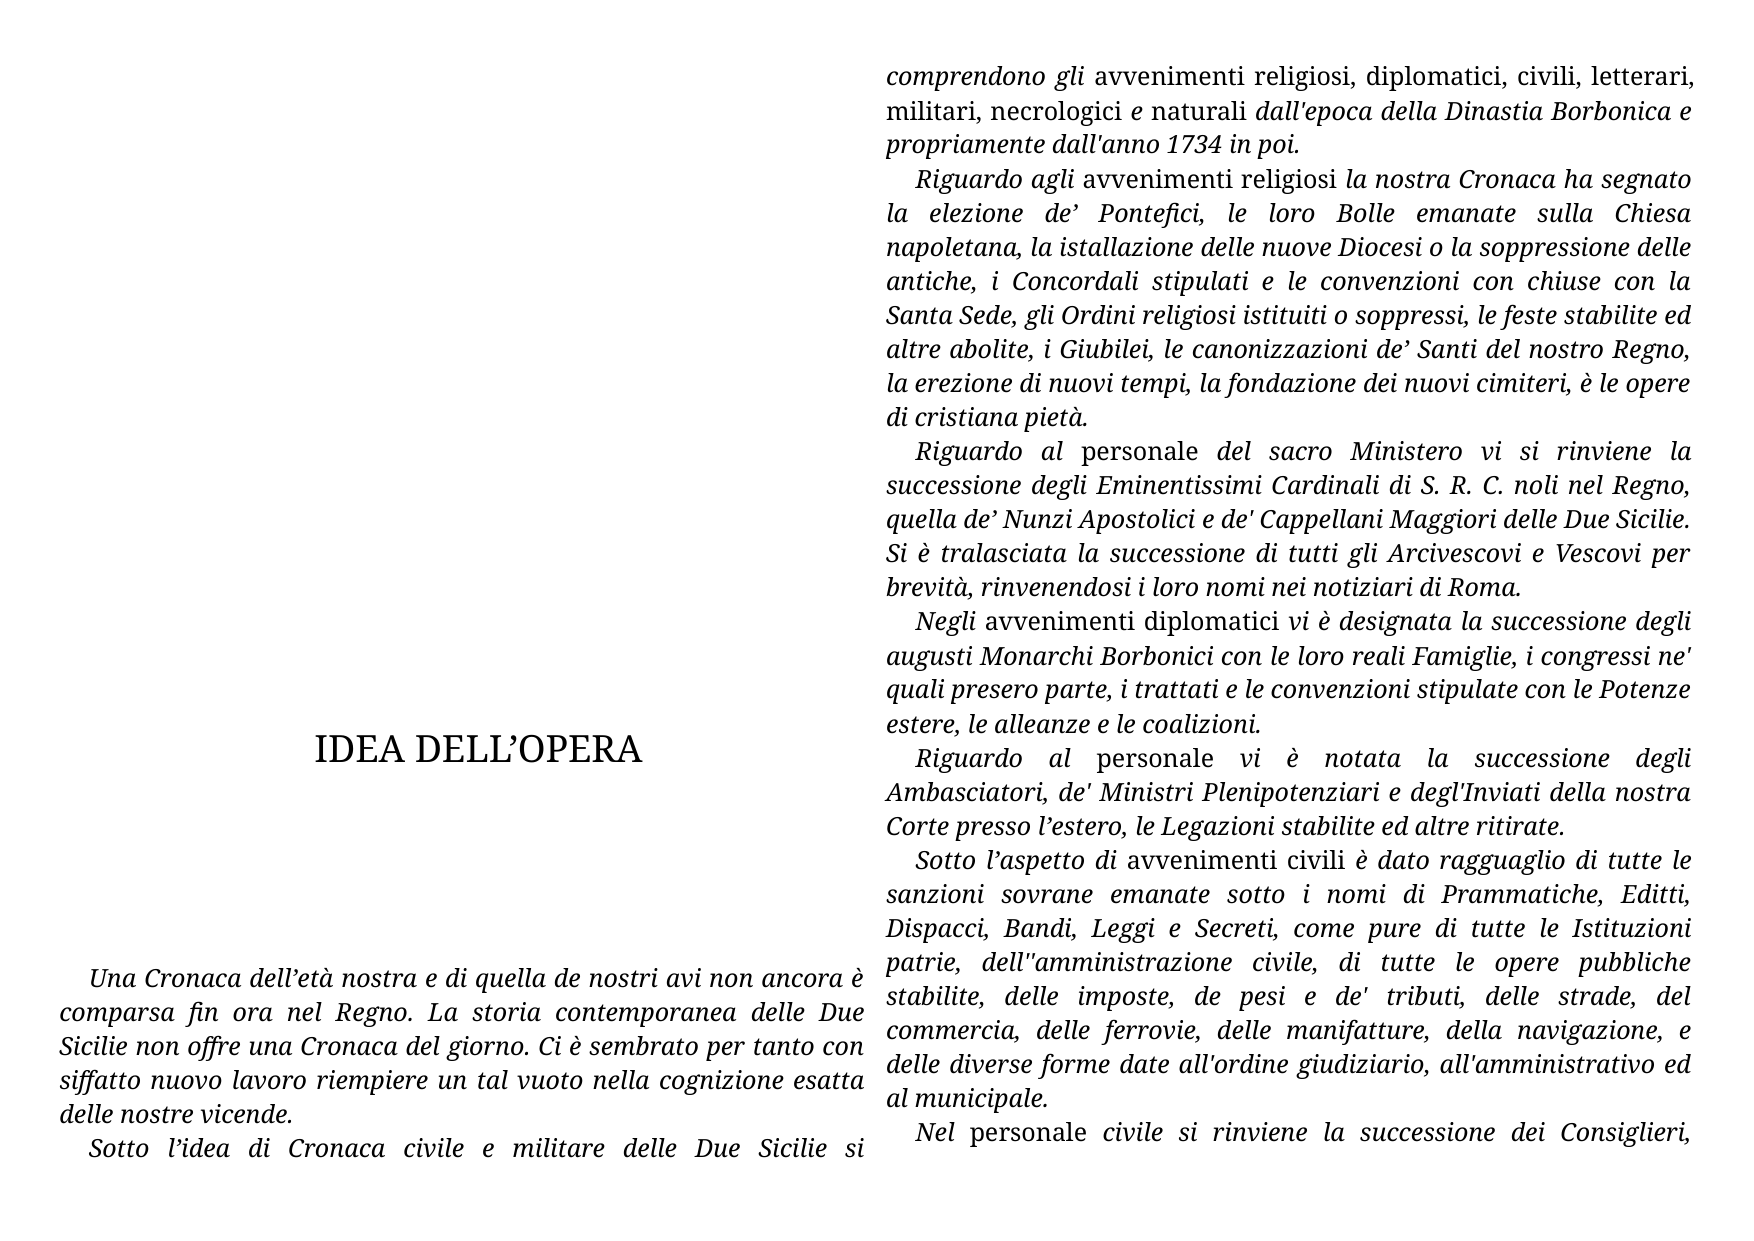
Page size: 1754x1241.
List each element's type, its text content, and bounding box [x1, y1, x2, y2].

text Riguardo al personale vi è notata la successione degli Ambasciatori, de' Ministri Plenipotenziari e degl'Inviati della nostra Corte presso l’estero, le Legazioni stabilite ed altre ritirate. [886, 740, 1695, 842]
text Riguardo al personale del sacro Ministero vi si rinviene la successione degli Eminentissimi Cardinali di S. R. C. noli nel Regno, quella de’ Nunzi Apostolici e de' Cappellani Maggiori delle Due Sicilie. Si è tralasciata la successione di tutti gli Arcivescovi e Vescovi per brevità, rinvenendosi i loro nomi nei notiziari di Roma. [886, 434, 1695, 604]
text comprendono gli avvenimenti religiosi, diplomatici, civili, letterari, militari, necrologici e naturali dall'epoca della Dinastia Borbonica e propriamente dall'anno 1734 in poi. [886, 59, 1695, 161]
text Sotto l’idea di Cronaca civile e militare delle Due Sicilie si [59, 1131, 868, 1165]
text Nel personale civile si rinviene la successione dei Consiglieri, [886, 1115, 1695, 1149]
text Sotto l’aspetto di avvenimenti civili è dato ragguaglio di tutte le sanzioni sovrane emanate sotto i nomi di Prammatiche, Editti, Dispacci, Bandi, Leggi e Secreti, come pure di tutte le Istituzioni patrie, dell''amministrazione civile, di tutte le opere pubbliche stabilite, delle imposte, de pesi e de' tributi, delle strade, del commercia, delle ferrovie, delle manifatture, della navigazione, e delle diverse forme date all'ordine giudiziario, all'amministrativo ed al municipale. [886, 842, 1695, 1115]
text Negli avvenimenti diplomatici vi è designata la successione degli augusti Monarchi Borbonici con le loro reali Famiglie, i congressi ne' quali presero parte, i trattati e le convenzioni stipulate con le Potenze estere, le alleanze e le coalizioni. [886, 604, 1695, 740]
text Una Cronaca dell’età nostra e di quella de nostri avi non ancora è comparsa fin ora nel Regno. La storia contemporanea delle Due Sicilie non offre una Cronaca del giorno. Ci è sembrato per tanto con siffatto nuovo lavoro riempiere un tal vuoto nella cognizione esatta delle nostre vicende. [59, 961, 868, 1131]
text Riguardo agli avvenimenti religiosi la nostra Cronaca ha segnato la elezione de’ Pontefici, le loro Bolle emanate sulla Chiesa napoletana, la istallazione delle nuove Diocesi o la soppressione delle antiche, i Concordali stipulati e le convenzioni con chiuse con la Santa Sede, gli Ordini religiosi istituiti o soppressi, le feste stabilite ed altre abolite, i Giubilei, le canonizzazioni de’ Santi del nostro Regno, la erezione di nuovi tempi, la fondazione dei nuovi cimiteri, è le opere di cristiana pietà. [886, 161, 1695, 434]
text IDEA DELL’OPERA [59, 723, 868, 774]
